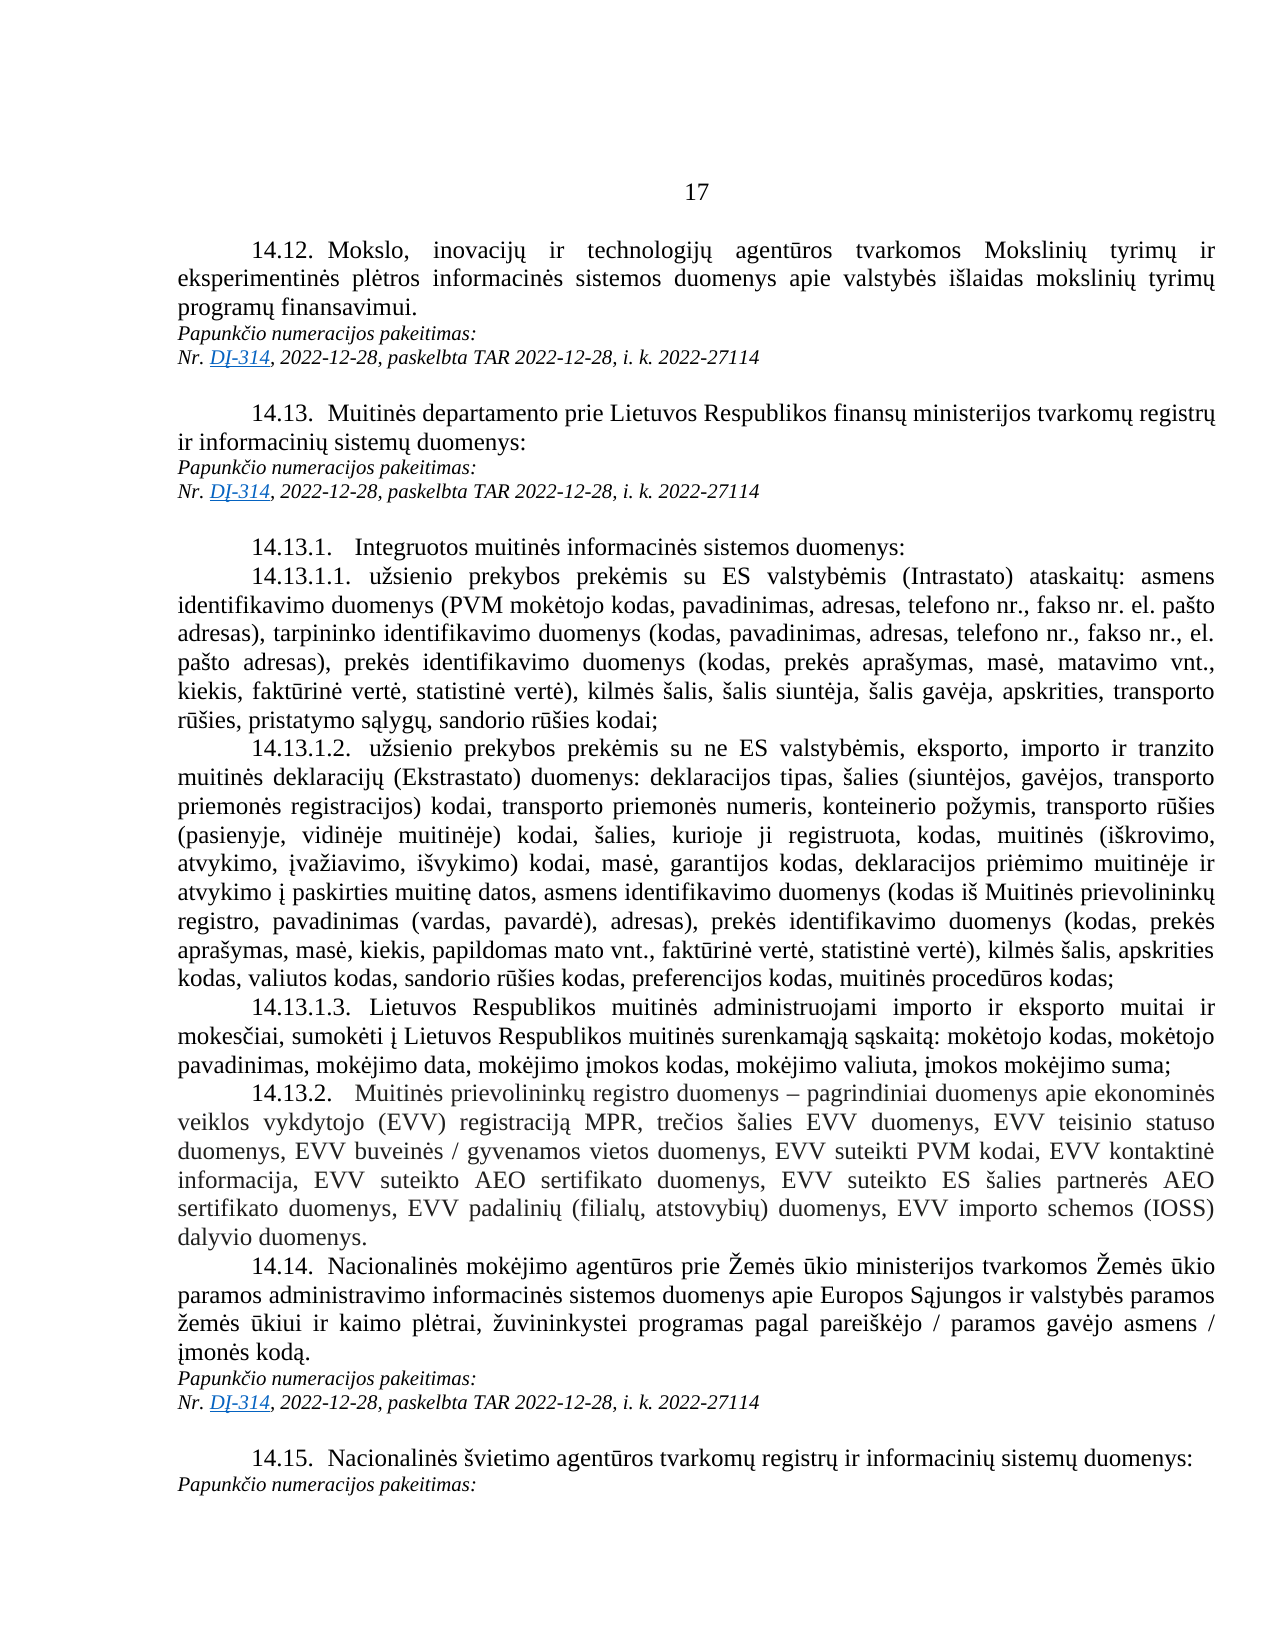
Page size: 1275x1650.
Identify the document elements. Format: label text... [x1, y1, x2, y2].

text Nr. DĮ-314, 2022-12-28, paskelbta TAR 2022-12-28, i. k. 2022-27114 [177, 479, 1216, 503]
text Papunkčio numeracijos pakeitimas: [177, 455, 1216, 479]
text 14.13. Muitinės departamento prie Lietuvos Respublikos finansų ministerijos tvarkomų registrų ir informacinių sistemų duomenys: [177, 398, 1216, 455]
text 14.15. Nacionalinės švietimo agentūros tvarkomų registrų ir informacinių sistemų duomenys: [177, 1443, 1216, 1472]
text Nr. DĮ-314, 2022-12-28, paskelbta TAR 2022-12-28, i. k. 2022-27114 [177, 1390, 1216, 1414]
text 14.12. Mokslo, inovacijų ir technologijų agentūros tvarkomos Mokslinių tyrimų ir eksperimentinės plėtros informacinės sistemos duomenys apie valstybės išlaidas mokslinių tyrimų programų finansavimui. [177, 235, 1216, 321]
text 14.13.1. Integruotos muitinės informacinės sistemos duomenys: [177, 532, 1216, 561]
text 14.13.1.2. užsienio prekybos prekėmis su ne ES valstybėmis, eksporto, importo ir tranzito muitinės deklaracijų (Ekstrastato) duomenys: deklaracijos tipas, šalies (siuntėjos, gavėjos, transporto priemonės registracijos) kodai, transporto priemonės numeris, konteinerio požymis, transporto rūšies (pasienyje, vidinėje muitinėje) kodai, šalies, kurioje ji registruota, kodas, muitinės (iškrovimo, atvykimo, įvažiavimo, išvykimo) kodai, masė, garantijos kodas, deklaracijos priėmimo muitinėje ir atvykimo į paskirties muitinę datos, asmens identifikavimo duomenys (kodas iš Muitinės prievolininkų registro, pavadinimas (vardas, pavardė), adresas), prekės identifikavimo duomenys (kodas, prekės aprašymas, masė, kiekis, papildomas mato vnt., faktūrinė vertė, statistinė vertė), kilmės šalis, apskrities kodas, valiutos kodas, sandorio rūšies kodas, preferencijos kodas, muitinės procedūros kodas; [177, 733, 1216, 992]
text Papunkčio numeracijos pakeitimas: [177, 1366, 1216, 1390]
text Nr. DĮ-314, 2022-12-28, paskelbta TAR 2022-12-28, i. k. 2022-27114 [177, 345, 1216, 369]
text Papunkčio numeracijos pakeitimas: [177, 1472, 1216, 1496]
text 14.13.1.3. Lietuvos Respublikos muitinės administruojami importo ir eksporto muitai ir mokesčiai, sumokėti į Lietuvos Respublikos muitinės surenkamąją sąskaitą: mokėtojo kodas, mokėtojo pavadinimas, mokėjimo data, mokėjimo įmokos kodas, mokėjimo valiuta, įmokos mokėjimo suma; [177, 992, 1216, 1078]
text 14.14. Nacionalinės mokėjimo agentūros prie Žemės ūkio ministerijos tvarkomos Žemės ūkio paramos administravimo informacinės sistemos duomenys apie Europos Sąjungos ir valstybės paramos žemės ūkiui ir kaimo plėtrai, žuvininkystei programas pagal pareiškėjo / paramos gavėjo asmens / įmonės kodą. [177, 1251, 1216, 1366]
text 14.13.1.1. užsienio prekybos prekėmis su ES valstybėmis (Intrastato) ataskaitų: asmens identifikavimo duomenys (PVM mokėtojo kodas, pavadinimas, adresas, telefono nr., fakso nr. el. pašto adresas), tarpininko identifikavimo duomenys (kodas, pavadinimas, adresas, telefono nr., fakso nr., el. pašto adresas), prekės identifikavimo duomenys (kodas, prekės aprašymas, masė, matavimo vnt., kiekis, faktūrinė vertė, statistinė vertė), kilmės šalis, šalis siuntėja, šalis gavėja, apskrities, transporto rūšies, pristatymo sąlygų, sandorio rūšies kodai; [177, 561, 1216, 733]
text Papunkčio numeracijos pakeitimas: [177, 321, 1216, 345]
text 14.13.2. Muitinės prievolininkų registro duomenys – pagrindiniai duomenys apie ekonominės veiklos vykdytojo (EVV) registraciją MPR, trečios šalies EVV duomenys, EVV teisinio statuso duomenys, EVV buveinės / gyvenamos vietos duomenys, EVV suteikti PVM kodai, EVV kontaktinė informacija, EVV suteikto AEO sertifikato duomenys, EVV suteikto ES šalies partnerės AEO sertifikato duomenys, EVV padalinių (filialų, atstovybių) duomenys, EVV importo schemos (IOSS) dalyvio duomenys. [177, 1078, 1216, 1251]
